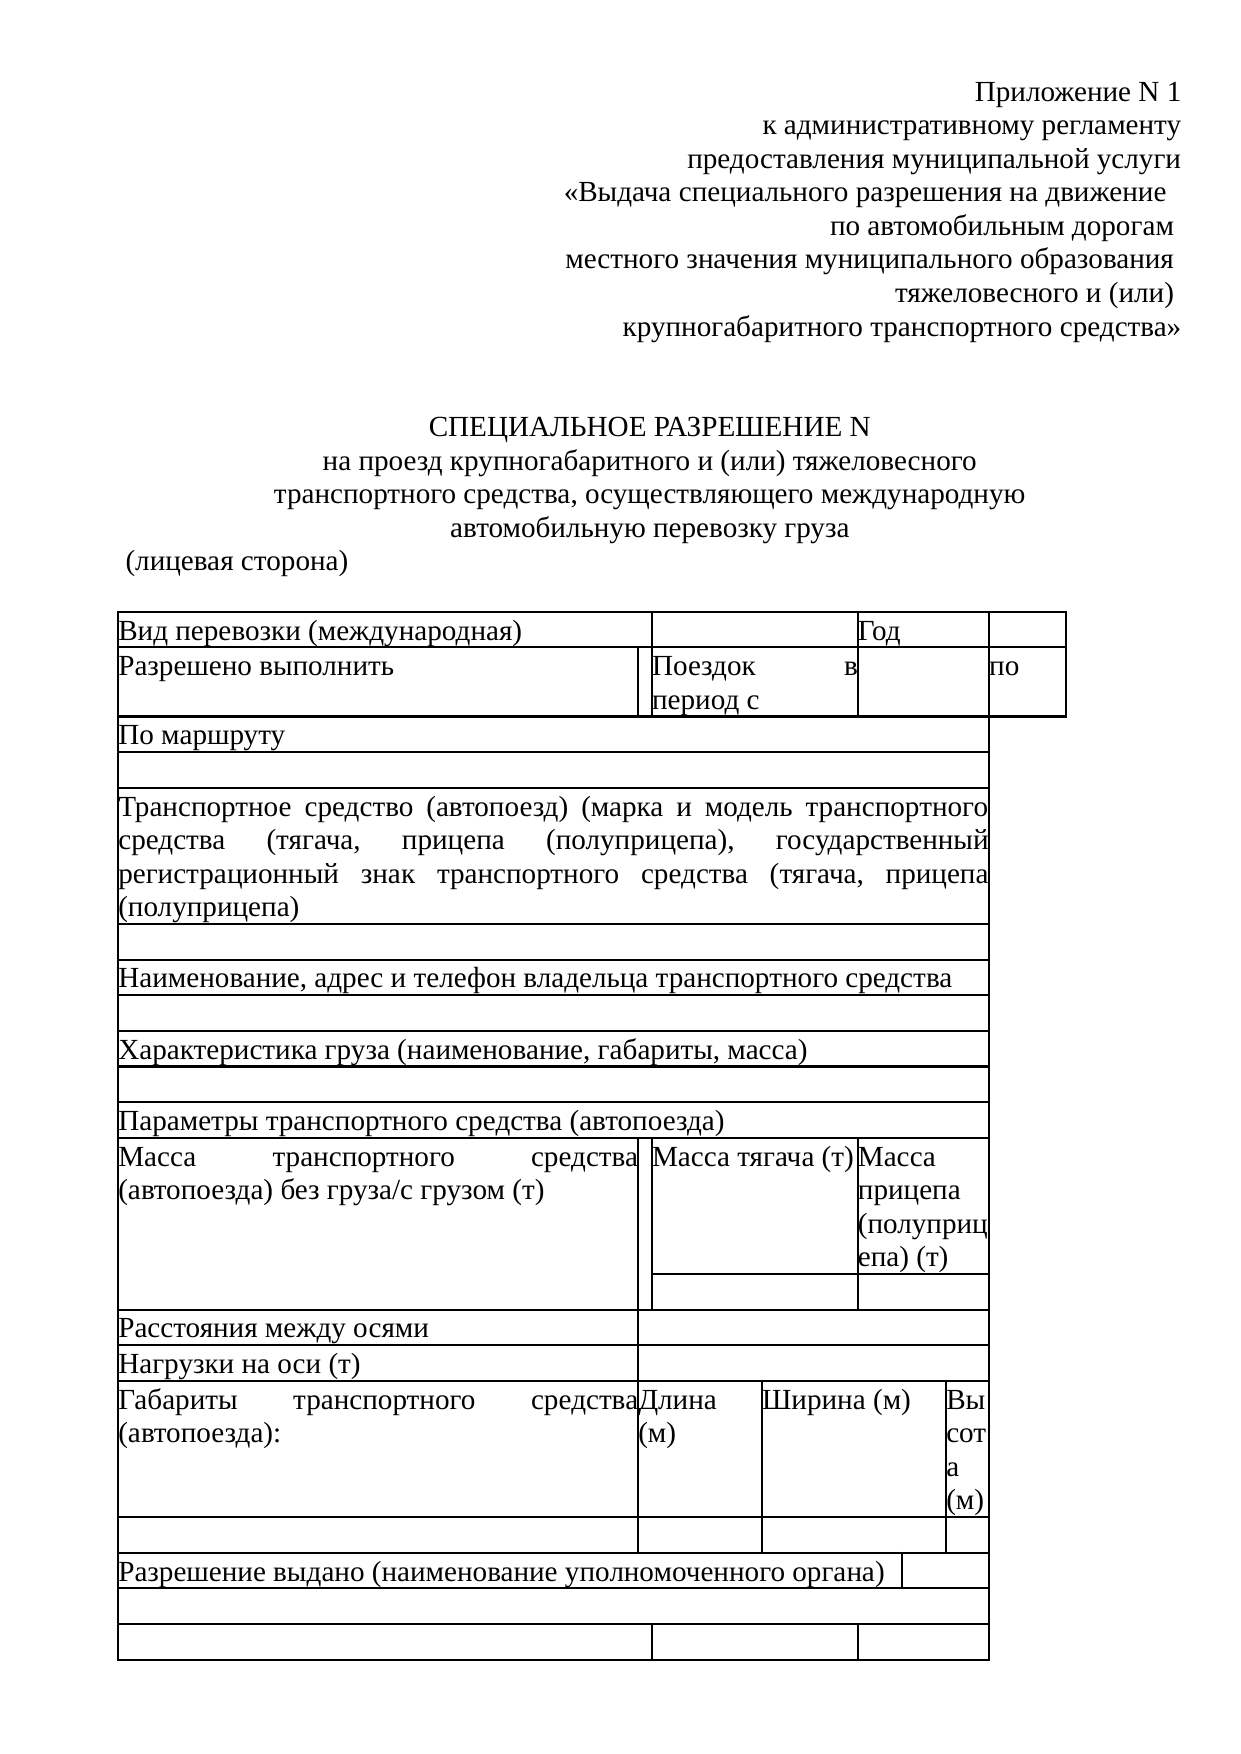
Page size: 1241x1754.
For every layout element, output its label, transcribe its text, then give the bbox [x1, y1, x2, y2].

table_cell [639, 1311, 988, 1344]
text на проезд крупногабаритного и (или) тяжеловесного [118, 443, 1181, 476]
table_cell [859, 648, 988, 715]
table_cell Масса транспортного средства (автопоезда) без груза/с грузом (т) [119, 1139, 637, 1308]
table_cell Нагрузки на оси (т) [119, 1346, 637, 1380]
table_cell Габариты транспортного средства (автопоезда): [119, 1382, 637, 1516]
text крупногабаритного транспортного средства» [118, 309, 1181, 342]
table_cell Характеристика груза (наименование, габариты, масса) [119, 1032, 988, 1065]
table_cell Ширина (м) [763, 1382, 945, 1516]
text по автомобильным дорогам [118, 208, 1181, 242]
table_cell [119, 1068, 988, 1101]
table_header Вид перевозки (международная) [119, 613, 651, 646]
table_cell Высота (м) [947, 1382, 988, 1516]
table_cell [639, 1518, 761, 1552]
table_cell Параметры транспортного средства (автопоезда) [119, 1103, 988, 1137]
table_cell По маршруту [119, 718, 988, 751]
text местного значения муниципального образования [118, 242, 1181, 275]
table_cell [639, 1139, 651, 1308]
table_header [990, 613, 1065, 646]
table_cell [119, 1625, 651, 1658]
text (лицевая сторона) [118, 543, 1181, 577]
text «Выдача специального разрешения на движение [118, 174, 1181, 208]
table_cell [119, 753, 988, 787]
table_cell Масса прицепа (полуприцепа) (т) [859, 1139, 988, 1273]
text тяжеловесного и (или) [118, 275, 1181, 309]
table_cell [903, 1554, 988, 1587]
table_header Год [859, 613, 988, 646]
table_cell Разрешено выполнить [119, 648, 637, 715]
table_cell по [990, 648, 1065, 715]
text к административному регламенту [118, 107, 1181, 141]
table_cell [639, 648, 651, 715]
text Приложение N 1 [118, 74, 1181, 107]
table_cell Расстояния между осями [119, 1311, 637, 1344]
table_cell Наименование, адрес и телефон владельца транспортного средства [119, 961, 988, 994]
text автомобильную перевозку груза [118, 510, 1181, 543]
table_cell [653, 1275, 857, 1308]
table_header [653, 613, 857, 646]
text предоставления муниципальной услуги [118, 141, 1181, 174]
text СПЕЦИАЛЬНОЕ РАЗРЕШЕНИЕ N [118, 409, 1181, 443]
text транспортного средства, осуществляющего международную [118, 476, 1181, 510]
table_cell Длина (м) [639, 1382, 761, 1516]
table_cell [119, 1589, 988, 1623]
table_cell [947, 1518, 988, 1552]
table_cell [639, 1346, 988, 1380]
table_cell [119, 1518, 637, 1552]
table_cell [763, 1518, 945, 1552]
table_cell Разрешение выдано (наименование уполномоченного органа) [119, 1554, 901, 1587]
table_cell [859, 1275, 988, 1308]
table_cell [859, 1625, 988, 1658]
table_cell [653, 1625, 857, 1658]
table_cell [119, 925, 988, 958]
table_cell Поездок в период с [653, 648, 857, 715]
table_cell Масса тягача (т) [653, 1139, 857, 1273]
table_cell Транспортное средство (автопоезд) (марка и модель транспортного средства (тягача, прицепа (полуприцепа), государственный регистрационный знак транспортного средства (тягача, прицепа (полуприцепа) [119, 789, 988, 923]
table_cell [119, 996, 988, 1030]
